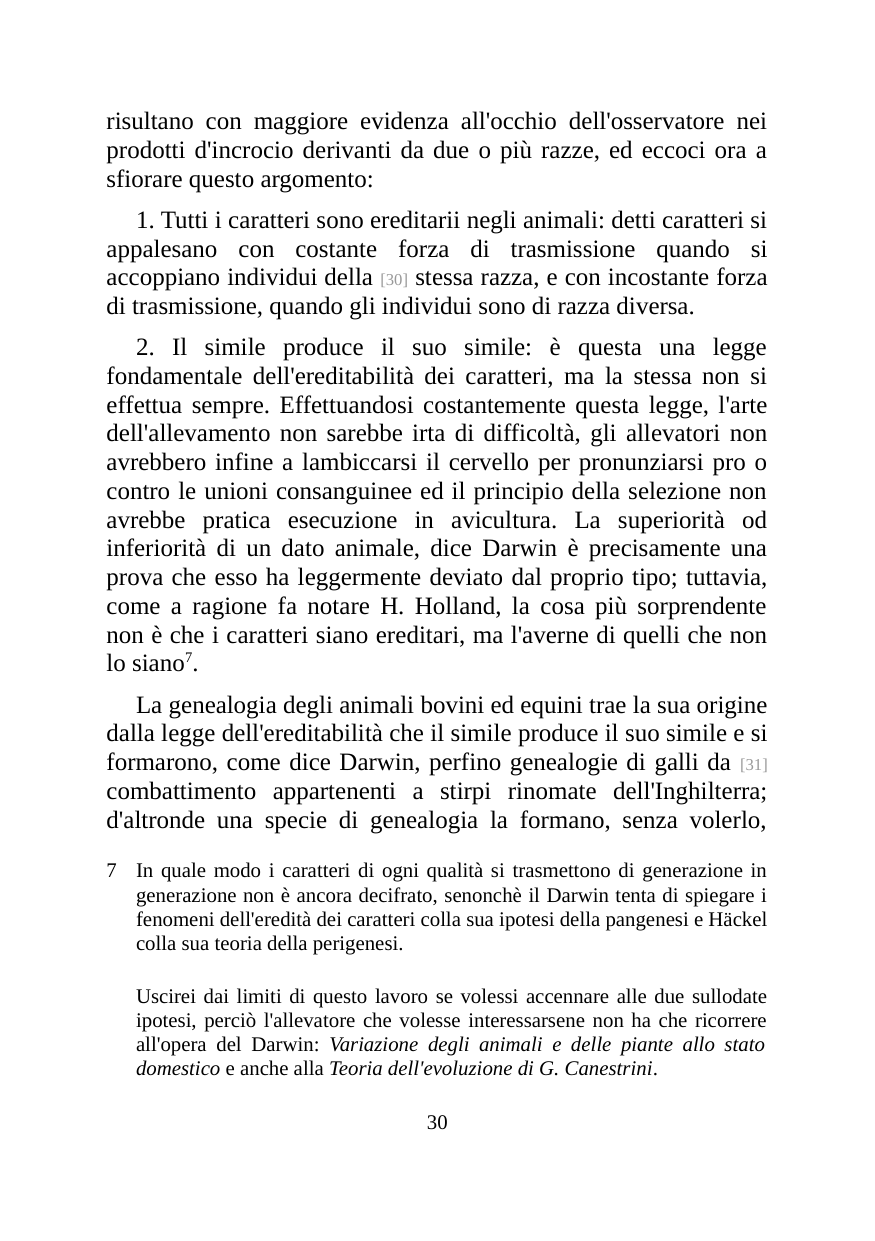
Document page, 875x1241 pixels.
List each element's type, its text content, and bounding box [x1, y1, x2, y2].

text 1. Tutti i caratteri sono ereditarii negli animali: detti caratteri si appalesano con costante forza di trasmissione quando si accoppiano individui della [30] stessa razza, e con incostante forza di trasmissione, quando gli individui sono di razza diversa. [106, 205, 768, 320]
text risultano con maggiore evidenza all'occhio dell'osservatore nei prodotti d'incrocio derivanti da due o più razze, ed eccoci ora a sfiorare questo argomento: [106, 106, 768, 192]
text 2. Il simile produce il suo simile: è questa una legge fondamentale dell'ereditabilità dei caratteri, ma la stessa non si effettua sempre. Effettuandosi costantemente questa legge, l'arte dell'allevamento non sarebbe irta di difficoltà, gli allevatori non avrebbero infine a lambiccarsi il cervello per pronunziarsi pro o contro le unioni consanguinee ed il principio della selezione non avrebbe pratica esecuzione in avicultura. La superiorità od inferiorità di un dato animale, dice Darwin è precisamente una prova che esso ha leggermente deviato dal proprio tipo; tuttavia, come a ragione fa notare H. Holland, la cosa più sorprendente non è che i caratteri siano ereditari, ma l'averne di quelli che non lo siano. [106, 332, 768, 677]
text In quale modo i caratteri di ogni qualità si trasmettono di generazione in generazione non è ancora decifrato, senonchè il Darwin tenta di spiegare i fenomeni dell'eredità dei caratteri colla sua ipotesi della pangenesi e Häckel colla sua teoria della perigenesi. [106, 858, 768, 955]
text La genealogia degli animali bovini ed equini trae la sua origine dalla legge dell'ereditabilità che il simile produce il suo simile e si formarono, come dice Darwin, perfino genealogie di galli da [31] combattimento appartenenti a stirpi rinomate dell'Inghilterra; d'altronde una specie di genealogia la formano, senza volerlo, [106, 690, 768, 833]
text Uscirei dai limiti di questo lavoro se volessi accennare alle due sullodate ipotesi, perciò l'allevatore che volesse interessarsene non ha che ricorrere all'opera del Darwin: Variazione degli animali e delle piante allo stato domestico e anche alla Teoria dell'evoluzione di G. Canestrini. [136, 984, 768, 1080]
